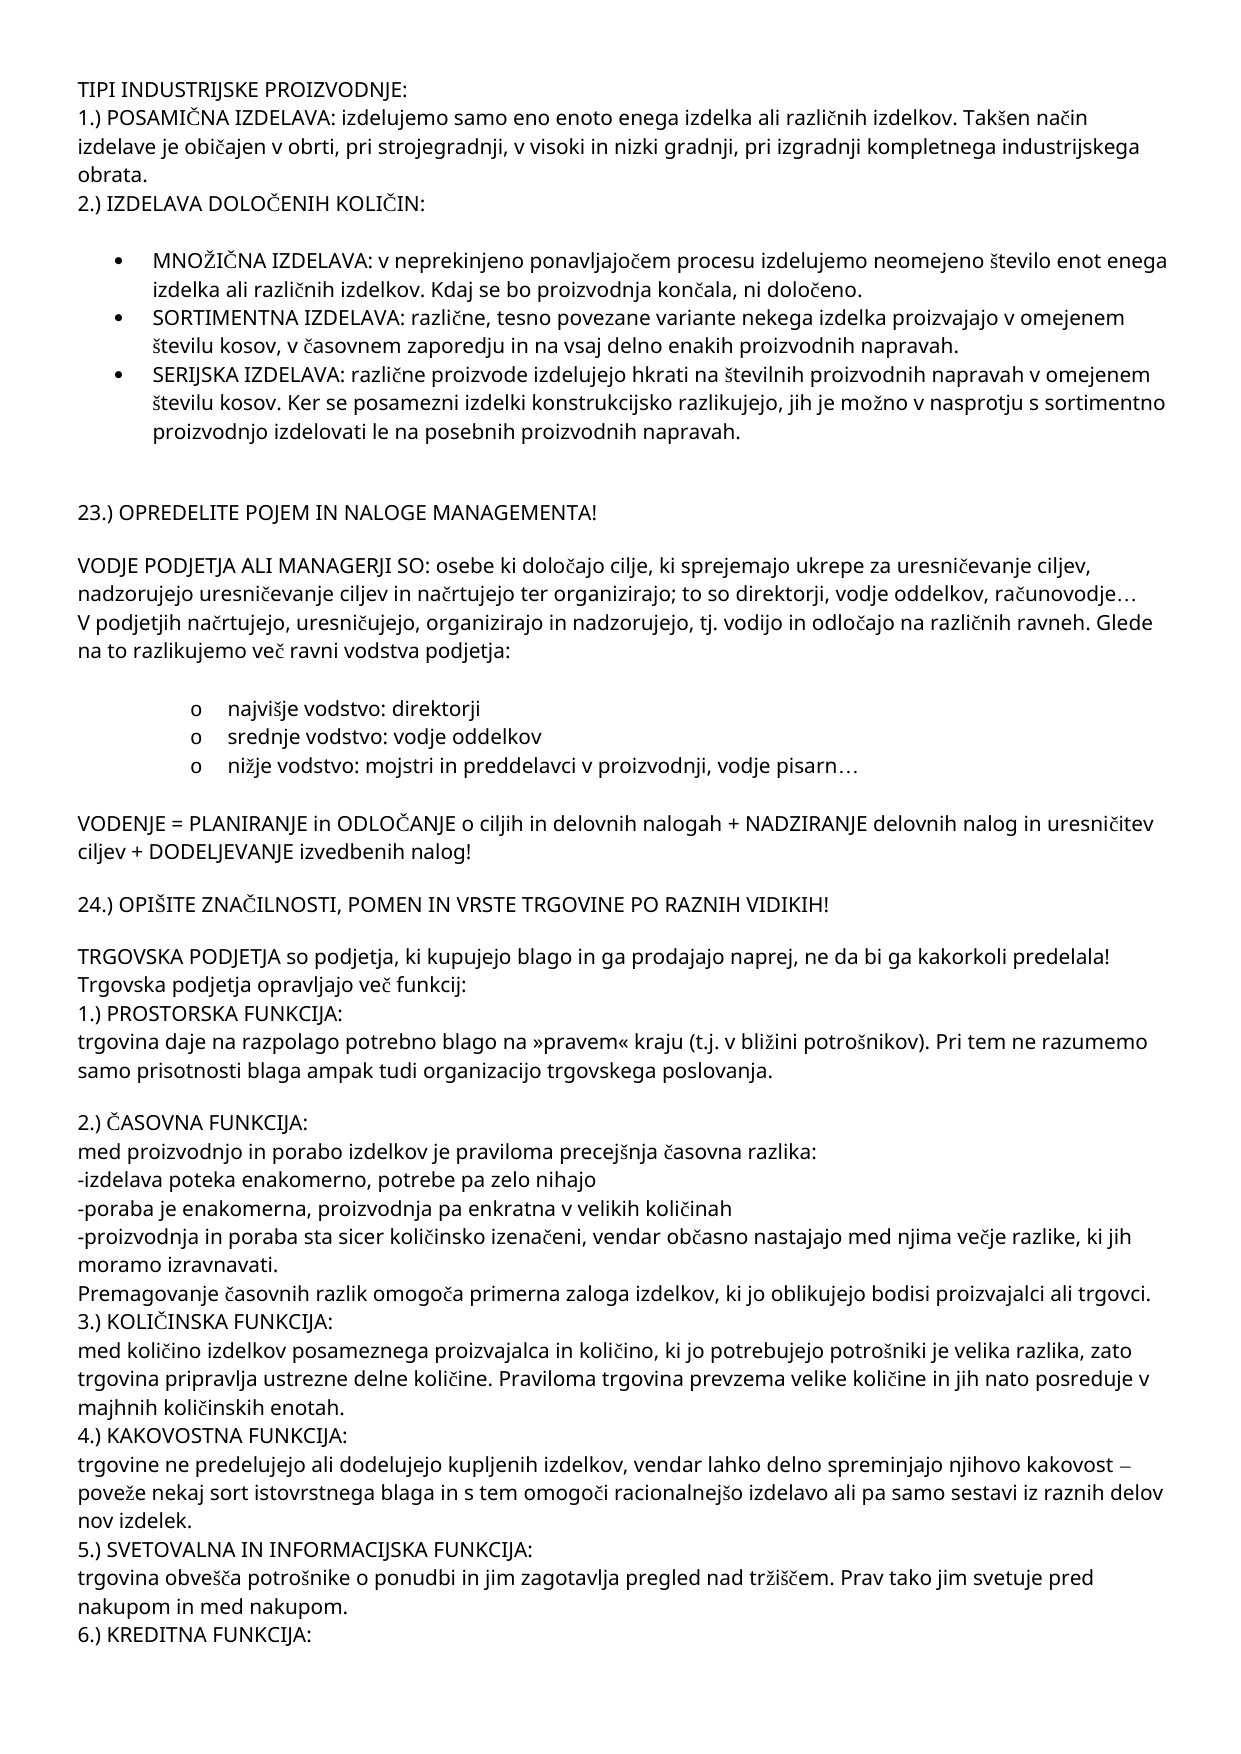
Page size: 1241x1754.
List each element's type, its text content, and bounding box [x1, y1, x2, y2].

list nižje vodstvo: mojstri in preddelavci v proizvodnji, vodje pisarn… [190, 751, 1169, 779]
text trgovina daje na razpolago potrebno blago na »pravem« kraju (t.j. v bližini potrošnikov). Pri tem ne razumemo samo prisotnosti blaga ampak tudi organizacijo trgovskega poslovanja. [77, 1027, 1169, 1108]
list najvišje vodstvo: direktorji [190, 694, 1169, 722]
text 2.) ČASOVNA FUNKCIJA: [77, 1108, 1169, 1137]
text -poraba je enakomerna, proizvodnja pa enkratna v velikih količinah [77, 1194, 1169, 1222]
text 1.) POSAMIČNA IZDELAVA: izdelujemo samo eno enoto enega izdelka ali različnih izdelkov. Takšen način izdelave je običajen v obrti, pri strojegradnji, v visoki in nizki gradnji, pri izgradnji kompletnega industrijskega obrata. [77, 103, 1169, 189]
text VODENJE = PLANIRANJE in ODLOČANJE o ciljih in delovnih nalogah + NADZIRANJE delovnih nalog in uresničitev ciljev + DODELJEVANJE izvedbenih nalog! [77, 809, 1169, 890]
text TRGOVSKA PODJETJA so podjetja, ki kupujejo blago in ga prodajajo naprej, ne da bi ga kakorkoli predelala! Trgovska podjetja opravljajo več funkcij: [77, 942, 1169, 999]
text 3.) KOLIČINSKA FUNKCIJA: [77, 1307, 1169, 1336]
text 2.) IZDELAVA DOLOČENIH KOLIČIN: [77, 189, 1169, 217]
list SORTIMENTNA IZDELAVA: različne, tesno povezane variante nekega izdelka proizvajajo v omejenem številu kosov, v časovnem zaporedju in na vsaj delno enakih proizvodnih napravah. [115, 303, 1169, 360]
text -izdelava poteka enakomerno, potrebe pa zelo nihajo [77, 1165, 1169, 1194]
text 6.) KREDITNA FUNKCIJA: [77, 1620, 1169, 1649]
text Premagovanje časovnih razlik omogoča primerna zaloga izdelkov, ki jo oblikujejo bodisi proizvajalci ali trgovci. [77, 1279, 1169, 1307]
list MNOŽIČNA IZDELAVA: v neprekinjeno ponavljajočem procesu izdelujemo neomejeno število enot enega izdelka ali različnih izdelkov. Kdaj se bo proizvodnja končala, ni določeno. [115, 246, 1169, 303]
text trgovine ne predelujejo ali dodelujejo kupljenih izdelkov, vendar lahko delno spreminjajo njihovo kakovost – poveže nekaj sort istovrstnega blaga in s tem omogoči racionalnejšo izdelavo ali pa samo sestavi iz raznih delov nov izdelek. [77, 1450, 1169, 1535]
text -proizvodnja in poraba sta sicer količinsko izenačeni, vendar občasno nastajajo med njima večje razlike, ki jih moramo izravnavati. [77, 1222, 1169, 1279]
text V podjetjih načrtujejo, uresničujejo, organizirajo in nadzorujejo, tj. vodijo in odločajo na različnih ravneh. Glede na to razlikujemo več ravni vodstva podjetja: [77, 608, 1169, 665]
text 5.) SVETOVALNA IN INFORMACIJSKA FUNKCIJA: [77, 1535, 1169, 1563]
text trgovina obvešča potrošnike o ponudbi in jim zagotavlja pregled nad tržiščem. Prav tako jim svetuje pred nakupom in med nakupom. [77, 1563, 1169, 1620]
text med proizvodnjo in porabo izdelkov je praviloma precejšnja časovna razlika: [77, 1137, 1169, 1165]
list SERIJSKA IZDELAVA: različne proizvode izdelujejo hkrati na številnih proizvodnih napravah v omejenem številu kosov. Ker se posamezni izdelki konstrukcijsko razlikujejo, jih je možno v nasprotju s sortimentno proizvodnjo izdelovati le na posebnih proizvodnih napravah. [115, 360, 1169, 445]
text med količino izdelkov posameznega proizvajalca in količino, ki jo potrebujejo potrošniki je velika razlika, zato trgovina pripravlja ustrezne delne količine. Praviloma trgovina prevzema velike količine in jih nato posreduje v majhnih količinskih enotah. [77, 1336, 1169, 1421]
text VODJE PODJETJA ALI MANAGERJI SO: osebe ki določajo cilje, ki sprejemajo ukrepe za uresničevanje ciljev, nadzorujejo uresničevanje ciljev in načrtujejo ter organizirajo; to so direktorji, vodje oddelkov, računovodje… [77, 551, 1169, 608]
text 1.) PROSTORSKA FUNKCIJA: [77, 999, 1169, 1027]
text 4.) KAKOVOSTNA FUNKCIJA: [77, 1421, 1169, 1450]
text TIPI INDUSTRIJSKE PROIZVODNJE: [77, 75, 1169, 103]
list srednje vodstvo: vodje oddelkov [190, 722, 1169, 751]
text 24.) OPIŠITE ZNAČILNOSTI, POMEN IN VRSTE TRGOVINE PO RAZNIH VIDIKIH! [77, 890, 1169, 918]
text 23.) OPREDELITE POJEM IN NALOGE MANAGEMENTA! [77, 498, 1169, 527]
